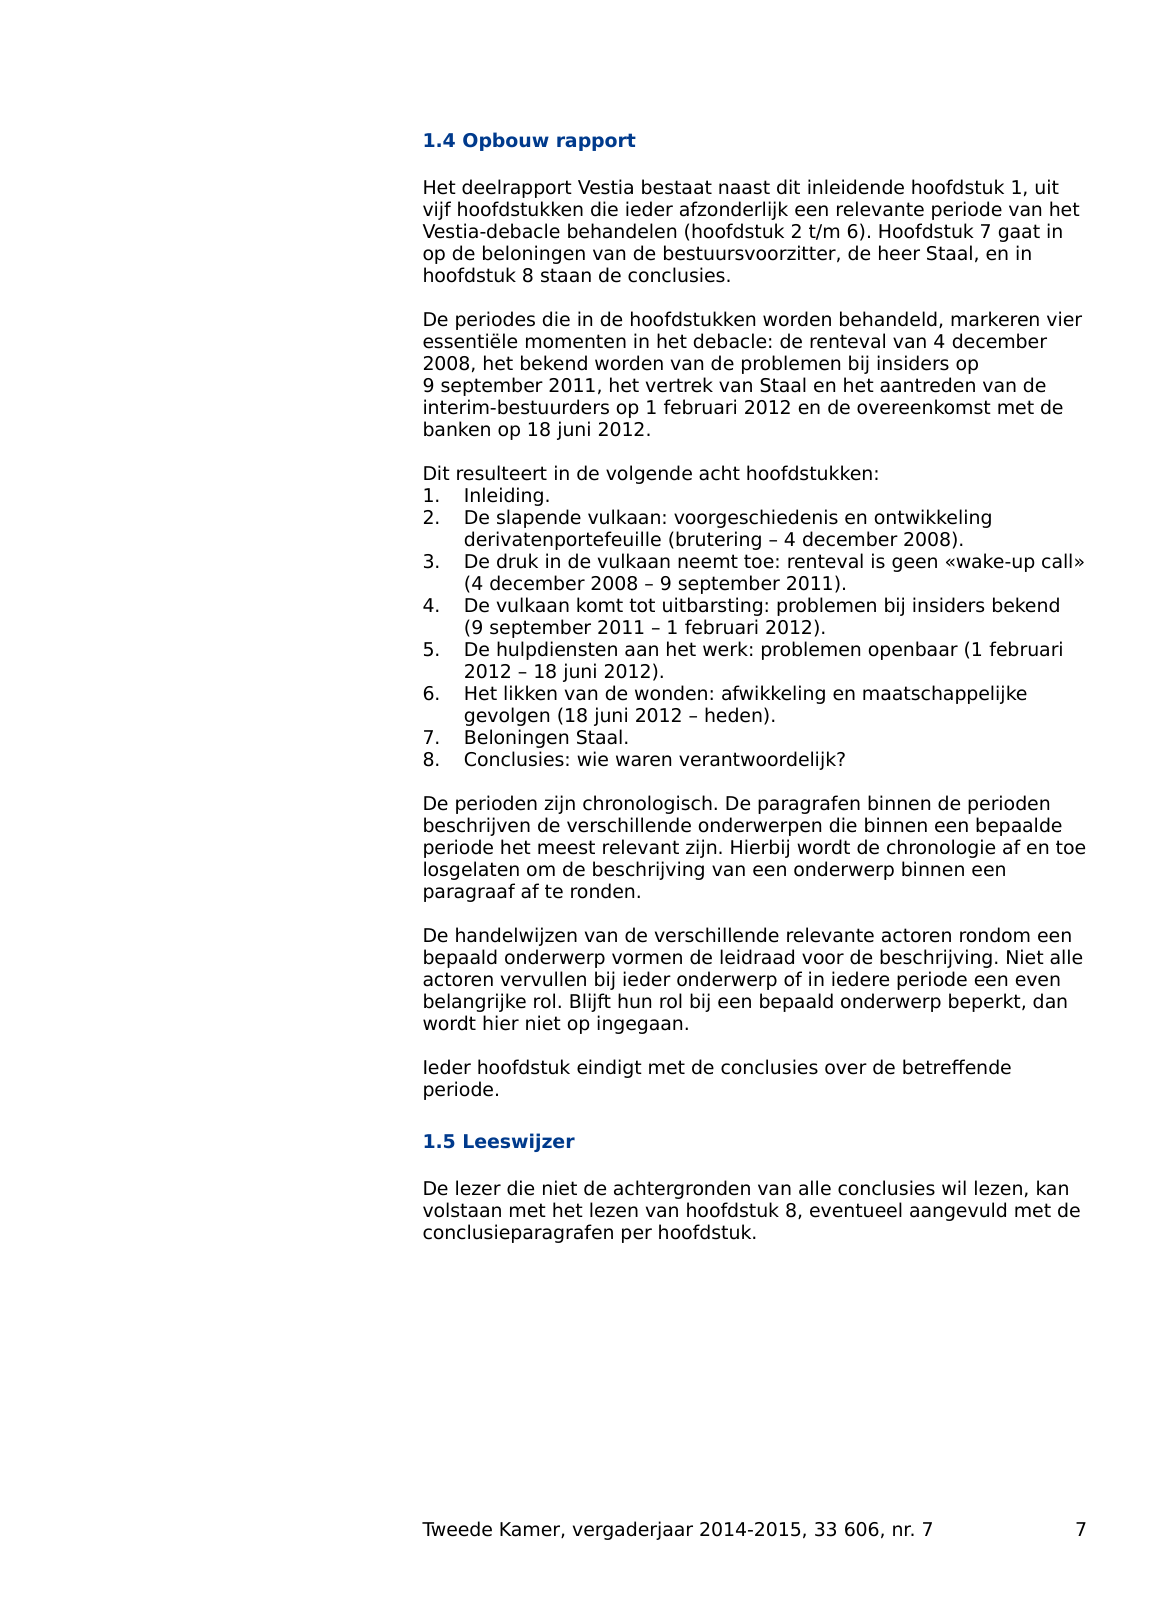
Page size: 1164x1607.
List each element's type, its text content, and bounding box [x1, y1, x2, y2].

text Dit resulteert in de volgende acht hoofdstukken: [422, 463, 1087, 485]
text 7. Beloningen Staal. [422, 727, 1087, 749]
text 4. De vulkaan komt tot uitbarsting: problemen bij insiders bekend (9 september 2011 – 1 februari 2012). [422, 595, 1087, 639]
text 1. Inleiding. [422, 485, 1087, 507]
text 2. De slapende vulkaan: voorgeschiedenis en ontwikkeling derivatenportefeuille (brutering – 4 december 2008). [422, 507, 1087, 551]
subtitle 1.5 Leeswijzer [422, 1131, 1087, 1153]
text 6. Het likken van de wonden: afwikkeling en maatschappelijke gevolgen (18 juni 2012 – heden). [422, 683, 1087, 727]
text Ieder hoofdstuk eindigt met de conclusies over de betreffende periode. [422, 1057, 1087, 1101]
text De periodes die in de hoofdstukken worden behandeld, markeren vier essentiële momenten in het debacle: de renteval van 4 december 2008, het bekend worden van de problemen bij insiders op 9 september 2011, het vertrek van Staal en het aantreden van de interim-bestuurders op 1 februari 2012 en de overeenkomst met de banken op 18 juni 2012. [422, 309, 1087, 441]
text De perioden zijn chronologisch. De paragrafen binnen de perioden beschrijven de verschillende onderwerpen die binnen een bepaalde periode het meest relevant zijn. Hierbij wordt de chronologie af en toe losgelaten om de beschrijving van een onderwerp binnen een paragraaf af te ronden. [422, 793, 1087, 903]
text Het deelrapport Vestia bestaat naast dit inleidende hoofdstuk 1, uit vijf hoofdstukken die ieder afzonderlijk een relevante periode van het Vestia-debacle behandelen (hoofdstuk 2 t/m 6). Hoofdstuk 7 gaat in op de beloningen van de bestuursvoorzitter, de heer Staal, en in hoofdstuk 8 staan de conclusies. [422, 177, 1087, 287]
text De lezer die niet de achtergronden van alle conclusies wil lezen, kan volstaan met het lezen van hoofdstuk 8, eventueel aangevuld met de conclusieparagrafen per hoofdstuk. [422, 1178, 1087, 1244]
text De handelwijzen van de verschillende relevante actoren rondom een bepaald onderwerp vormen de leidraad voor de beschrijving. Niet alle actoren vervullen bij ieder onderwerp of in iedere periode een even belangrijke rol. Blijft hun rol bij een bepaald onderwerp beperkt, dan wordt hier niet op ingegaan. [422, 925, 1087, 1035]
text 8. Conclusies: wie waren verantwoordelijk? [422, 749, 1087, 771]
subtitle 1.4 Opbouw rapport [422, 130, 1087, 152]
text 3. De druk in de vulkaan neemt toe: renteval is geen «wake-up call» (4 december 2008 – 9 september 2011). [422, 551, 1087, 595]
text 5. De hulpdiensten aan het werk: problemen openbaar (1 februari 2012 – 18 juni 2012). [422, 639, 1087, 683]
